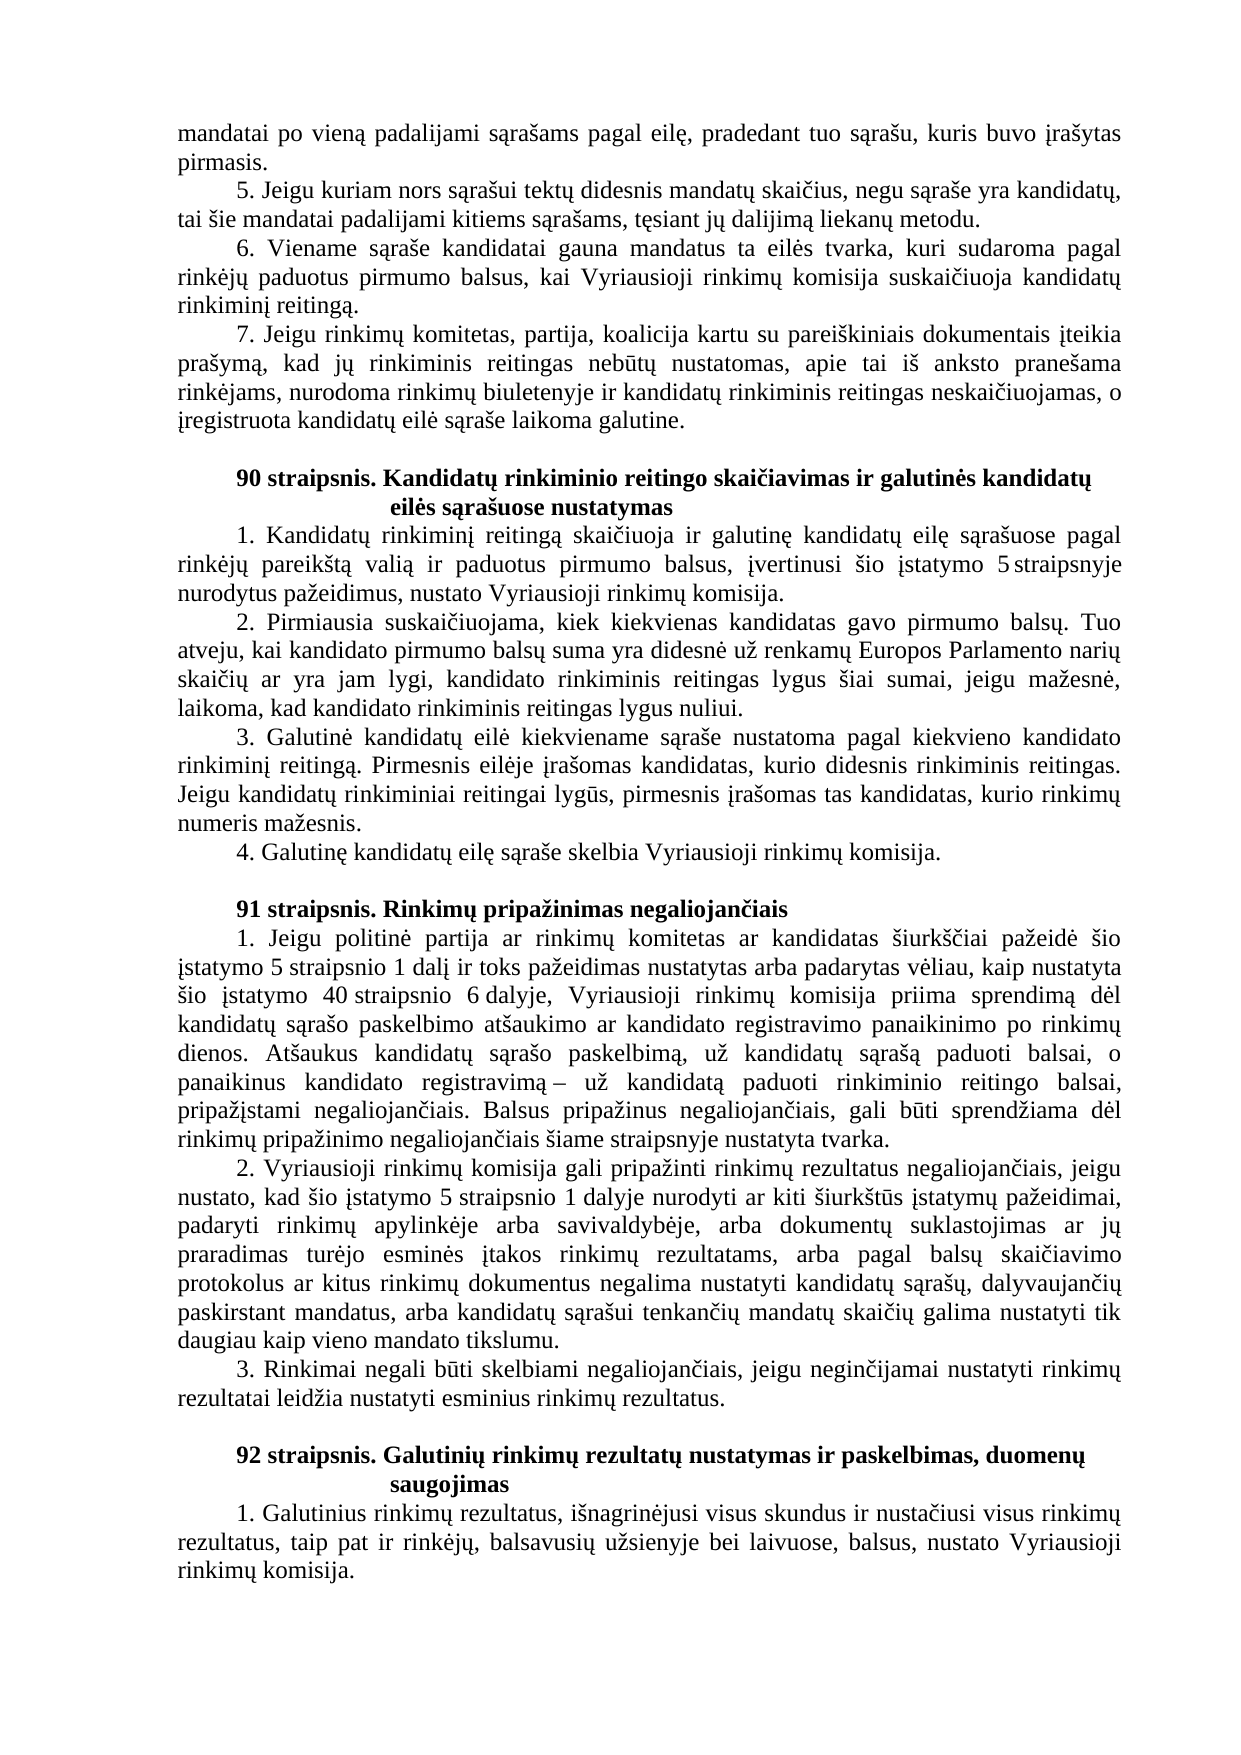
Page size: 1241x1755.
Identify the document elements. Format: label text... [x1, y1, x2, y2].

text 3. Rinkimai negali būti skelbiami negaliojančiais, jeigu neginčijamai nustatyti rinkimų rezultatai leidžia nustatyti esminius rinkimų rezultatus. [177, 1354, 1122, 1412]
text 4. Galutinę kandidatų eilę sąraše skelbia Vyriausioji rinkimų komisija. [177, 837, 1122, 866]
text 90 straipsnis. Kandidatų rinkiminio reitingo skaičiavimas ir galutinės kandidatų eilės sąrašuose nustatymas [236, 463, 1122, 521]
text 1. Jeigu politinė partija ar rinkimų komitetas ar kandidatas šiurkščiai pažeidė šio įstatymo 5 straipsnio 1 dalį ir toks pažeidimas nustatytas arba padarytas vėliau, kaip nustatyta šio įstatymo 40 straipsnio 6 dalyje, Vyriausioji rinkimų komisija priima sprendimą dėl kandidatų sąrašo paskelbimo atšaukimo ar kandidato registravimo panaikinimo po rinkimų dienos. Atšaukus kandidatų sąrašo paskelbimą, už kandidatų sąrašą paduoti balsai, o panaikinus kandidato registravimą – už kandidatą paduoti rinkiminio reitingo balsai, pripažįstami negaliojančiais. Balsus pripažinus negaliojančiais, gali būti sprendžiama dėl rinkimų pripažinimo negaliojančiais šiame straipsnyje nustatyta tvarka. [177, 923, 1122, 1153]
text mandatai po vieną padalijami sąrašams pagal eilę, pradedant tuo sąrašu, kuris buvo įrašytas pirmasis. [177, 118, 1122, 176]
text 2. Vyriausioji rinkimų komisija gali pripažinti rinkimų rezultatus negaliojančiais, jeigu nustato, kad šio įstatymo 5 straipsnio 1 dalyje nurodyti ar kiti šiurkštūs įstatymų pažeidimai, padaryti rinkimų apylinkėje arba savivaldybėje, arba dokumentų suklastojimas ar jų praradimas turėjo esminės įtakos rinkimų rezultatams, arba pagal balsų skaičiavimo protokolus ar kitus rinkimų dokumentus negalima nustatyti kandidatų sąrašų, dalyvaujančių paskirstant mandatus, arba kandidatų sąrašui tenkančių mandatų skaičių galima nustatyti tik daugiau kaip vieno mandato tikslumu. [177, 1153, 1122, 1354]
text 5. Jeigu kuriam nors sąrašui tektų didesnis mandatų skaičius, negu sąraše yra kandidatų, tai šie mandatai padalijami kitiems sąrašams, tęsiant jų dalijimą liekanų metodu. [177, 176, 1122, 233]
text 92 straipsnis. Galutinių rinkimų rezultatų nustatymas ir paskelbimas, duomenų saugojimas [236, 1441, 1122, 1498]
text 1. Kandidatų rinkiminį reitingą skaičiuoja ir galutinę kandidatų eilę sąrašuose pagal rinkėjų pareikštą valią ir paduotus pirmumo balsus, įvertinusi šio įstatymo 5 straipsnyje nurodytus pažeidimus, nustato Vyriausioji rinkimų komisija. [177, 521, 1122, 607]
text 1. Galutinius rinkimų rezultatus, išnagrinėjusi visus skundus ir nustačiusi visus rinkimų rezultatus, taip pat ir rinkėjų, balsavusių užsienyje bei laivuose, balsus, nustato Vyriausioji rinkimų komisija. [177, 1498, 1122, 1584]
text 7. Jeigu rinkimų komitetas, partija, koalicija kartu su pareiškiniais dokumentais įteikia prašymą, kad jų rinkiminis reitingas nebūtų nustatomas, apie tai iš anksto pranešama rinkėjams, nurodoma rinkimų biuletenyje ir kandidatų rinkiminis reitingas neskaičiuojamas, o įregistruota kandidatų eilė sąraše laikoma galutine. [177, 319, 1122, 434]
text 91 straipsnis. Rinkimų pripažinimas negaliojančiais [177, 894, 1122, 923]
text 3. Galutinė kandidatų eilė kiekviename sąraše nustatoma pagal kiekvieno kandidato rinkiminį reitingą. Pirmesnis eilėje įrašomas kandidatas, kurio didesnis rinkiminis reitingas. Jeigu kandidatų rinkiminiai reitingai lygūs, pirmesnis įrašomas tas kandidatas, kurio rinkimų numeris mažesnis. [177, 722, 1122, 837]
text 6. Viename sąraše kandidatai gauna mandatus ta eilės tvarka, kuri sudaroma pagal rinkėjų paduotus pirmumo balsus, kai Vyriausioji rinkimų komisija suskaičiuoja kandidatų rinkiminį reitingą. [177, 233, 1122, 319]
text 2. Pirmiausia suskaičiuojama, kiek kiekvienas kandidatas gavo pirmumo balsų. Tuo atveju, kai kandidato pirmumo balsų suma yra didesnė už renkamų Europos Parlamento narių skaičių ar yra jam lygi, kandidato rinkiminis reitingas lygus šiai sumai, jeigu mažesnė, laikoma, kad kandidato rinkiminis reitingas lygus nuliui. [177, 607, 1122, 722]
